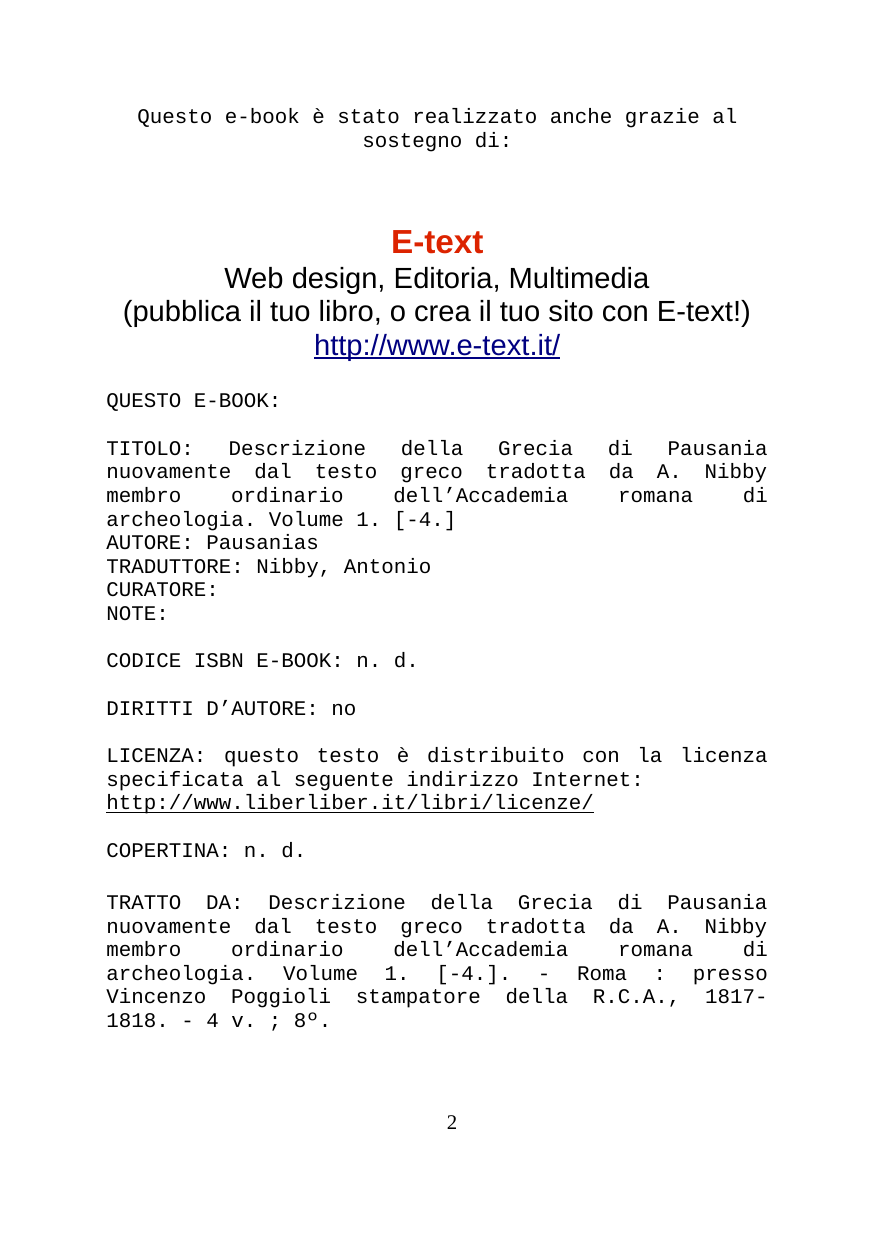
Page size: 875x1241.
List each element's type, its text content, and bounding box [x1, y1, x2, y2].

text TRATTO DA: Descrizione della Grecia di Pausania nuovamente dal testo greco tradotta da A. Nibby membro ordinario dell’Accademia romana di archeologia. Volume 1. [-4.]. - Roma : presso Vincenzo Poggioli stampatore della R.C.A., 1817-1818. - 4 v. ; 8º. [106, 892, 768, 1034]
text DIRITTI D’AUTORE: no [106, 698, 768, 721]
text NOTE: [106, 603, 768, 627]
text Questo e-book è stato realizzato anche grazie al sostegno di: [106, 106, 768, 153]
text http://www.e-text.it/ [106, 328, 768, 362]
text E-text [106, 222, 768, 261]
text (pubblica il tuo libro, o crea il tuo sito con E-text!) [106, 294, 768, 328]
text AUTORE: Pausanias [106, 532, 768, 556]
text http://www.liberliber.it/libri/licenze/ [106, 792, 768, 816]
text CURATORE: [106, 579, 768, 603]
text CODICE ISBN E-BOOK: n. d. [106, 650, 768, 674]
text COPERTINA: n. d. [106, 839, 768, 863]
text TRADUTTORE: Nibby, Antonio [106, 556, 768, 579]
text LICENZA: questo testo è distribuito con la licenza specificata al seguente indirizzo Internet: [106, 745, 768, 792]
text TITOLO: Descrizione della Grecia di Pausania nuovamente dal testo greco tradotta da A. Nibby membro ordinario dell’Accademia romana di archeologia. Volume 1. [-4.] [106, 438, 768, 532]
text Web design, Editoria, Multimedia [106, 261, 768, 294]
text QUESTO E-BOOK: [106, 390, 768, 414]
